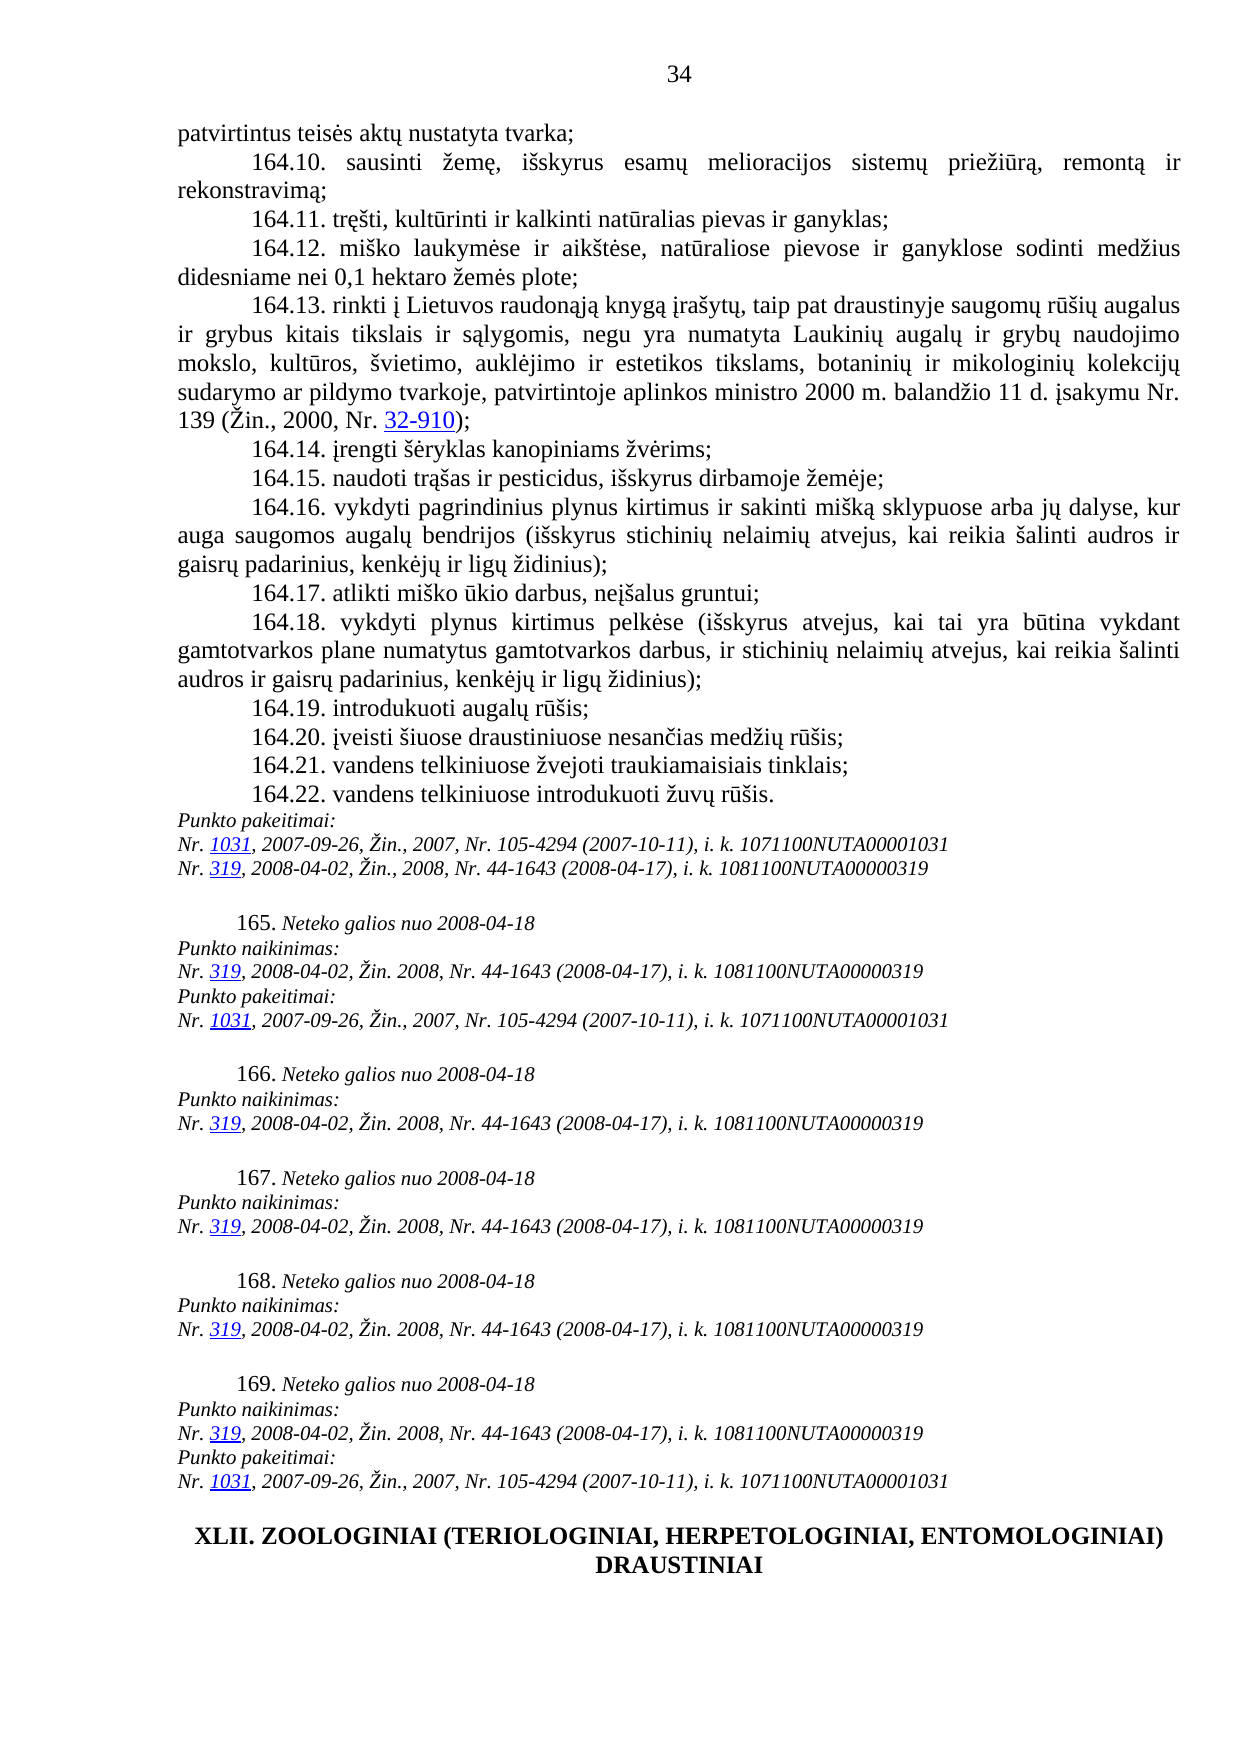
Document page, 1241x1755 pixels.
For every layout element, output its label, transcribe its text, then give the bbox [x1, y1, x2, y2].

text Nr. 1031, 2007-09-26, Žin., 2007, Nr. 105-4294 (2007-10-11), i. k. 1071100NUTA00001031 [177, 1008, 1181, 1032]
text 164.12. miško laukymėse ir aikštėse, natūraliose pievose ir ganyklose sodinti medžius didesniame nei 0,1 hektaro žemės plote; [177, 233, 1181, 291]
text 164.21. vandens telkiniuose žvejoti traukiamaisiais tinklais; [177, 751, 1181, 779]
text 164.20. įveisti šiuose draustiniuose nesančias medžių rūšis; [177, 722, 1181, 751]
text Nr. 319, 2008-04-02, Žin. 2008, Nr. 44-1643 (2008-04-17), i. k. 1081100NUTA00000319 [177, 1421, 1181, 1444]
text Nr. 319, 2008-04-02, Žin. 2008, Nr. 44-1643 (2008-04-17), i. k. 1081100NUTA00000319 [177, 1317, 1181, 1341]
text XLII. ZOOLOGINIAI (TERIOLOGINIAI, HERPETOLOGINIAI, ENTOMOLOGINIAI) DRAUSTINIAI [177, 1521, 1181, 1579]
text Punkto pakeitimai: [177, 1444, 1181, 1469]
text Nr. 319, 2008-04-02, Žin., 2008, Nr. 44-1643 (2008-04-17), i. k. 1081100NUTA00000319 [177, 856, 1181, 880]
text 164.22. vandens telkiniuose introdukuoti žuvų rūšis. [177, 779, 1181, 808]
text 164.15. naudoti trąšas ir pesticidus, išskyrus dirbamoje žemėje; [177, 463, 1181, 492]
text Nr. 319, 2008-04-02, Žin. 2008, Nr. 44-1643 (2008-04-17), i. k. 1081100NUTA00000319 [177, 959, 1181, 983]
text 166. Neteko galios nuo 2008-04-18 [177, 1060, 1181, 1087]
text 165. Neteko galios nuo 2008-04-18 [177, 909, 1181, 935]
text Punkto pakeitimai: [177, 983, 1181, 1008]
text 164.10. sausinti žemę, išskyrus esamų melioracijos sistemų priežiūrą, remontą ir rekonstravimą; [177, 147, 1181, 204]
text 164.13. rinkti į Lietuvos raudonąją knygą įrašytų, taip pat draustinyje saugomų rūšių augalus ir grybus kitais tikslais ir sąlygomis, negu yra numatyta Laukinių augalų ir grybų naudojimo mokslo, kultūros, švietimo, auklėjimo ir estetikos tikslams, botaninių ir mikologinių kolekcijų sudarymo ar pildymo tvarkoje, patvirtintoje aplinkos ministro 2000 m. balandžio 11 d. įsakymu Nr. 139 (Žin., 2000, Nr. 32-910); [177, 291, 1181, 434]
text patvirtintus teisės aktų nustatyta tvarka; [177, 118, 1181, 147]
text 164.16. vykdyti pagrindinius plynus kirtimus ir sakinti mišką sklypuose arba jų dalyse, kur auga saugomos augalų bendrijos (išskyrus stichinių nelaimių atvejus, kai reikia šalinti audros ir gaisrų padarinius, kenkėjų ir ligų židinius); [177, 492, 1181, 578]
text Nr. 1031, 2007-09-26, Žin., 2007, Nr. 105-4294 (2007-10-11), i. k. 1071100NUTA00001031 [177, 1469, 1181, 1493]
text Nr. 319, 2008-04-02, Žin. 2008, Nr. 44-1643 (2008-04-17), i. k. 1081100NUTA00000319 [177, 1214, 1181, 1238]
text Punkto naikinimas: [177, 1087, 1181, 1111]
text Nr. 319, 2008-04-02, Žin. 2008, Nr. 44-1643 (2008-04-17), i. k. 1081100NUTA00000319 [177, 1111, 1181, 1135]
text Punkto naikinimas: [177, 1396, 1181, 1421]
text 169. Neteko galios nuo 2008-04-18 [177, 1370, 1181, 1396]
text 164.18. vykdyti plynus kirtimus pelkėse (išskyrus atvejus, kai tai yra būtina vykdant gamtotvarkos plane numatytus gamtotvarkos darbus, ir stichinių nelaimių atvejus, kai reikia šalinti audros ir gaisrų padarinius, kenkėjų ir ligų židinius); [177, 607, 1181, 693]
text 164.11. tręšti, kultūrinti ir kalkinti natūralias pievas ir ganyklas; [177, 204, 1181, 233]
text Punkto naikinimas: [177, 935, 1181, 959]
text 167. Neteko galios nuo 2008-04-18 [177, 1164, 1181, 1190]
text Punkto naikinimas: [177, 1293, 1181, 1317]
text 168. Neteko galios nuo 2008-04-18 [177, 1267, 1181, 1293]
text 164.17. atlikti miško ūkio darbus, neįšalus gruntui; [177, 578, 1181, 607]
text 164.14. įrengti šėryklas kanopiniams žvėrims; [177, 434, 1181, 463]
text Nr. 1031, 2007-09-26, Žin., 2007, Nr. 105-4294 (2007-10-11), i. k. 1071100NUTA00001031 [177, 832, 1181, 856]
text 164.19. introdukuoti augalų rūšis; [177, 693, 1181, 722]
text Punkto naikinimas: [177, 1190, 1181, 1214]
text Punkto pakeitimai: [177, 808, 1181, 832]
